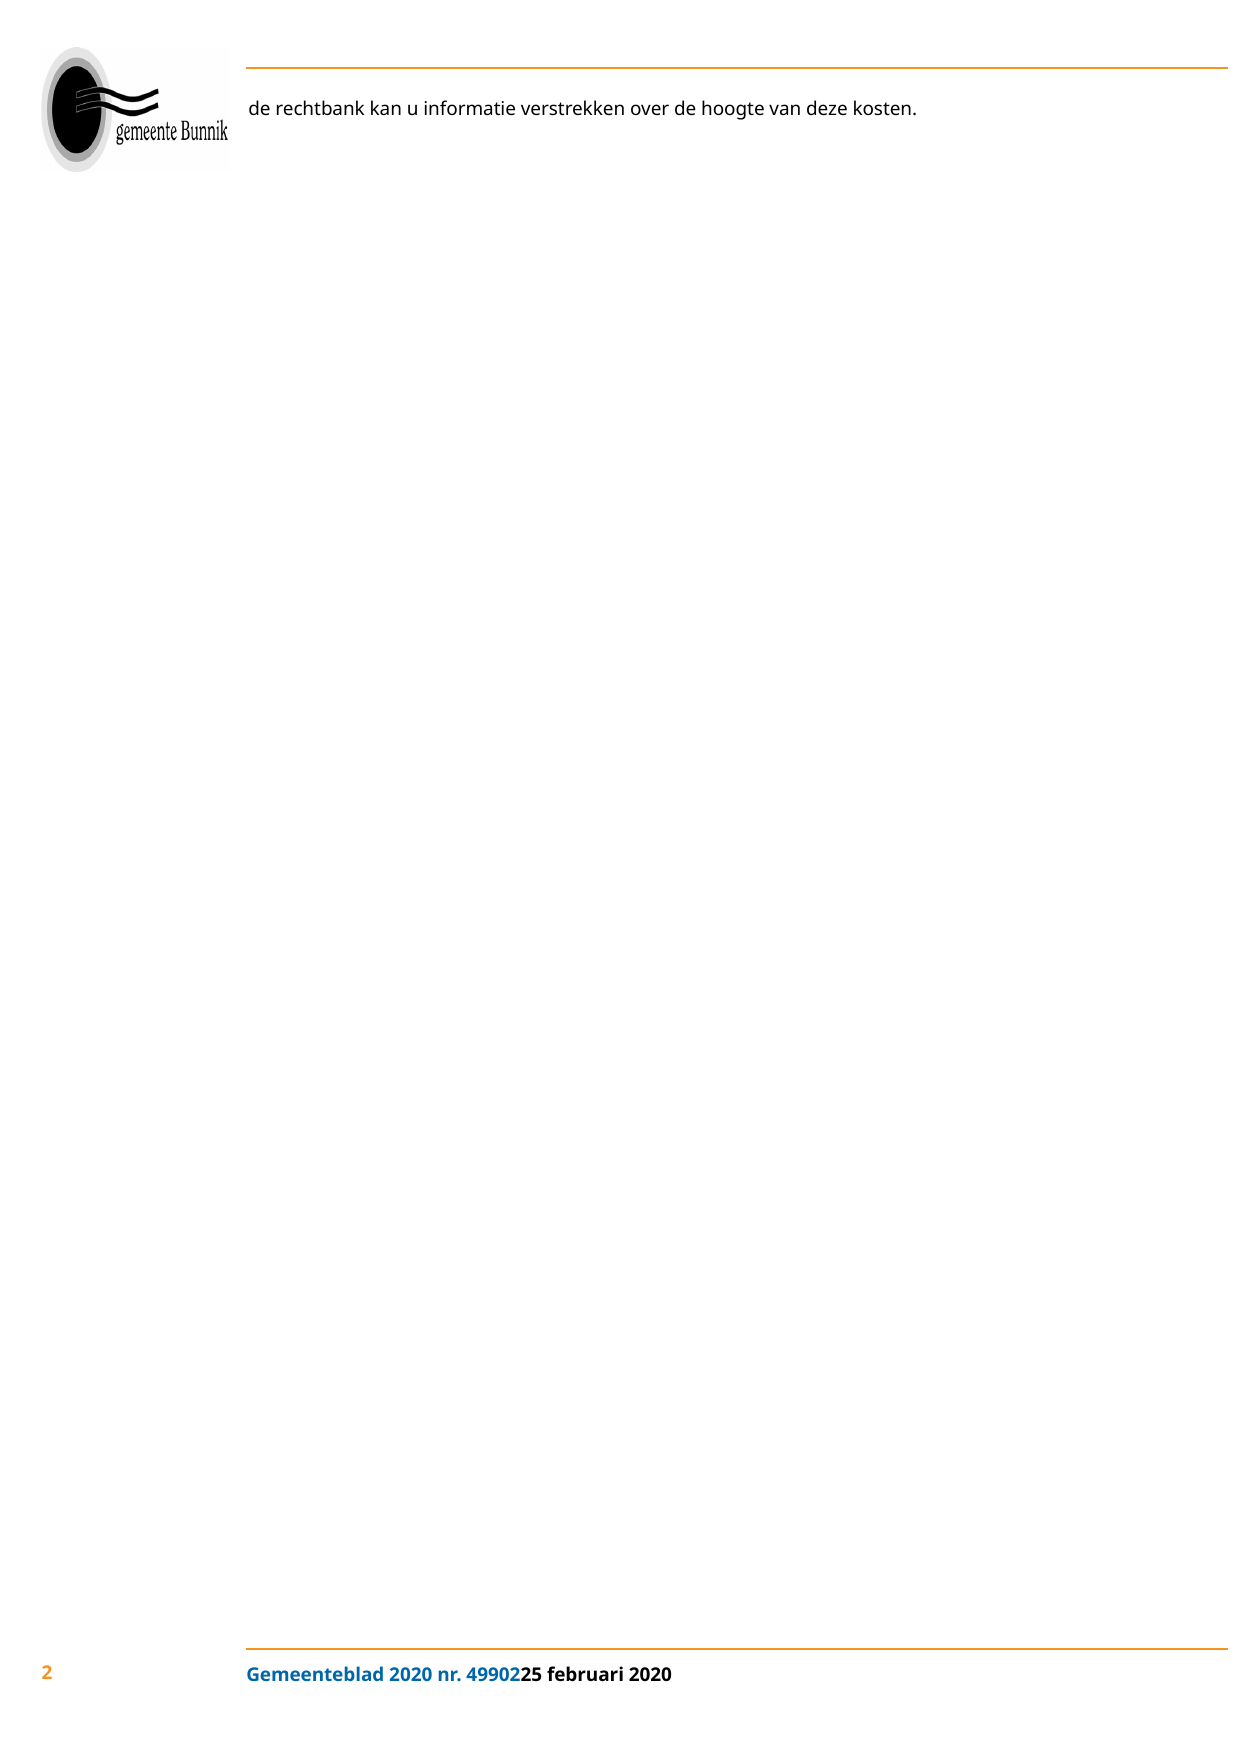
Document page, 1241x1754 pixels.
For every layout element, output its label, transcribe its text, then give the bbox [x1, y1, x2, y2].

picture [41, 47, 231, 172]
text de rechtbank kan u informatie verstrekken over de hoogte van deze kosten. [248, 95, 1152, 121]
